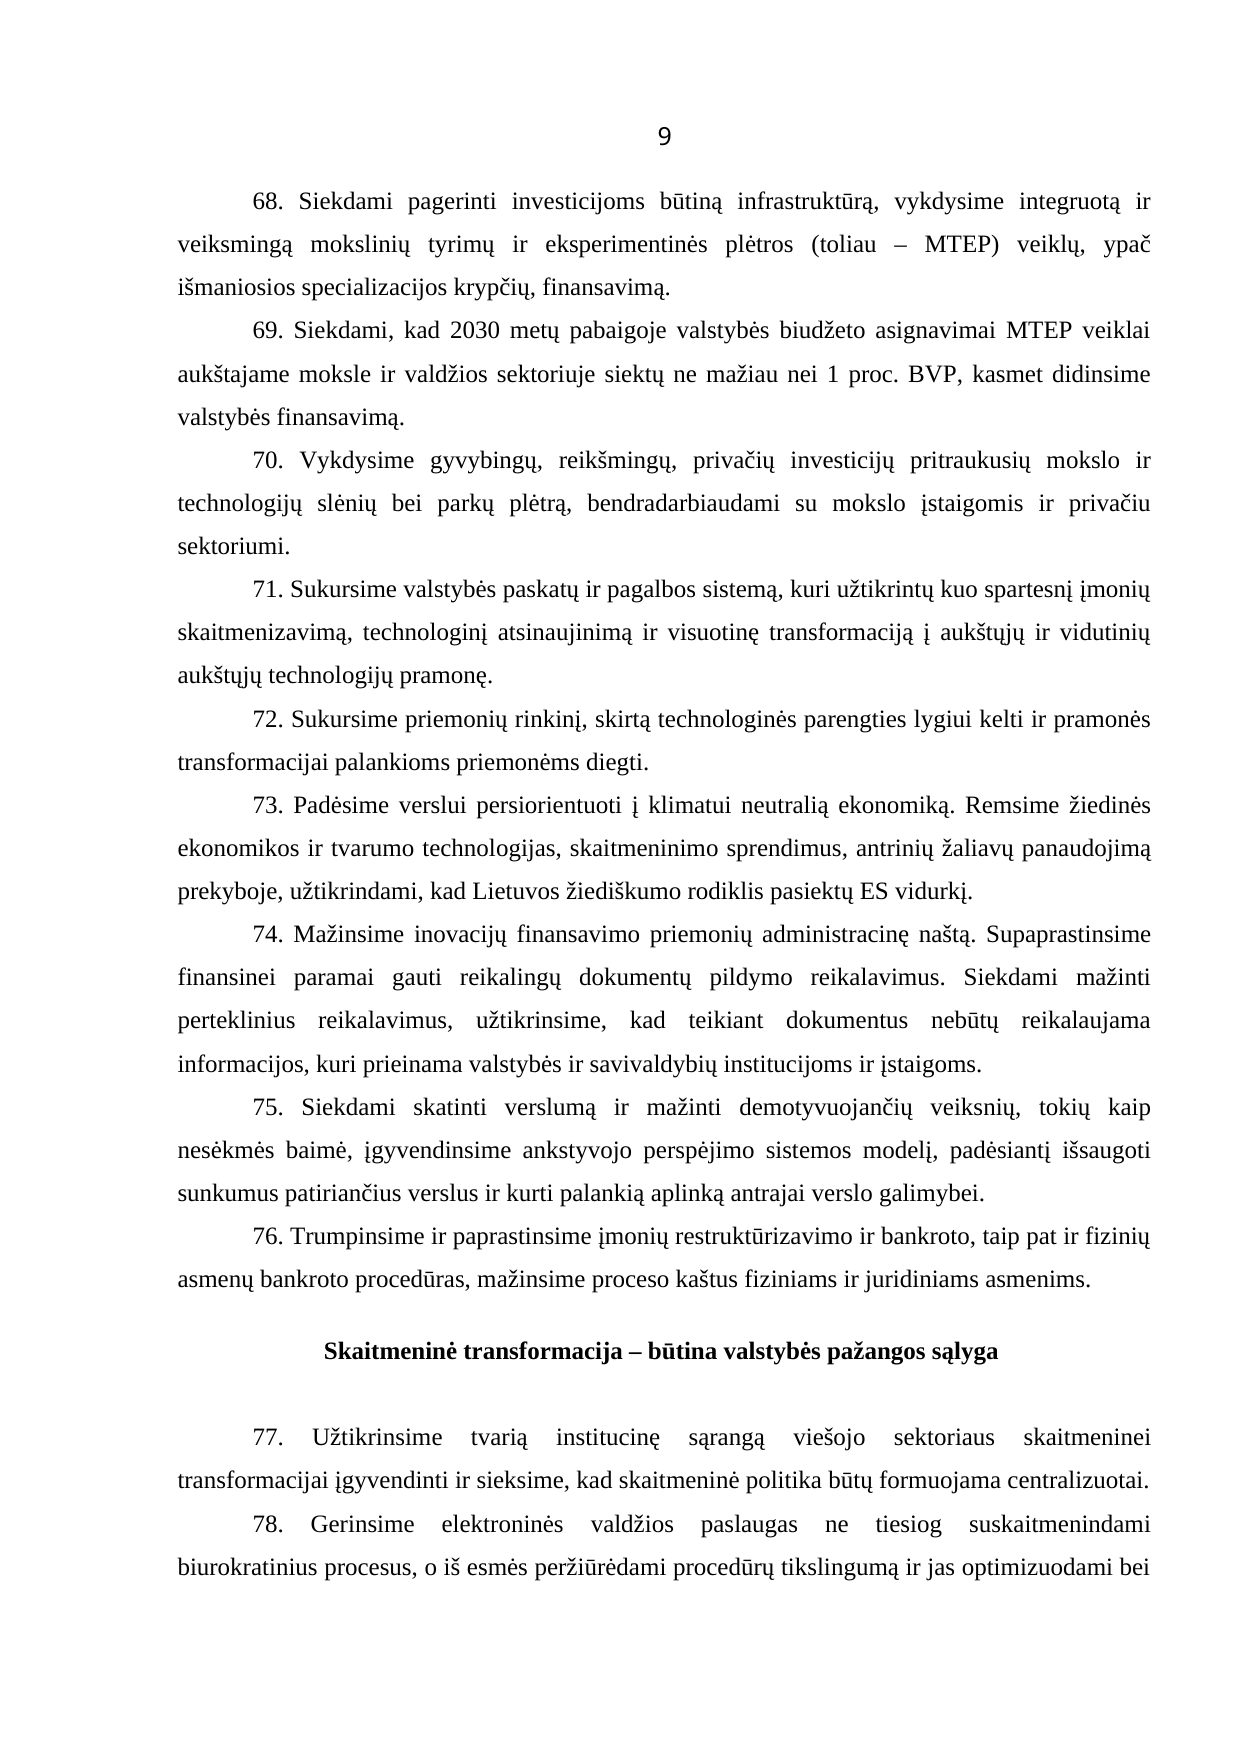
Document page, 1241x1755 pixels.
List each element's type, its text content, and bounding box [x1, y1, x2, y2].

text 73. Padėsime verslui persiorientuoti į klimatui neutralią ekonomiką. Remsime žiedinės ekonomikos ir tvarumo technologijas, skaitmeninimo sprendimus, antrinių žaliavų panaudojimą prekyboje, užtikrindami, kad Lietuvos žiediškumo rodiklis pasiektų ES vidurkį. [177, 790, 1152, 905]
text 68. Siekdami pagerinti investicijoms būtiną infrastruktūrą, vykdysime integruotą ir veiksmingą mokslinių tyrimų ir eksperimentinės plėtros (toliau – MTEP) veiklų, ypač išmaniosios specializacijos krypčių, finansavimą. [177, 186, 1152, 301]
text 75. Siekdami skatinti verslumą ir mažinti demotyvuojančių veiksnių, tokių kaip nesėkmės baimė, įgyvendinsime ankstyvojo perspėjimo sistemos modelį, padėsiantį išsaugoti sunkumus patiriančius verslus ir kurti palankią aplinką antrajai verslo galimybei. [177, 1092, 1152, 1207]
text Skaitmeninė transformacija – būtina valstybės pažangos sąlyga [177, 1336, 1152, 1365]
text 74. Mažinsime inovacijų finansavimo priemonių administracinę naštą. Supaprastinsime finansinei paramai gauti reikalingų dokumentų pildymo reikalavimus. Siekdami mažinti perteklinius reikalavimus, užtikrinsime, kad teikiant dokumentus nebūtų reikalaujama informacijos, kuri prieinama valstybės ir savivaldybių institucijoms ir įstaigoms. [177, 919, 1152, 1077]
text 69. Siekdami, kad 2030 metų pabaigoje valstybės biudžeto asignavimai MTEP veiklai aukštajame moksle ir valdžios sektoriuje siektų ne mažiau nei 1 proc. BVP, kasmet didinsime valstybės finansavimą. [177, 316, 1152, 431]
text 72. Sukursime priemonių rinkinį, skirtą technologinės parengties lygiui kelti ir pramonės transformacijai palankioms priemonėms diegti. [177, 704, 1152, 776]
text 71. Sukursime valstybės paskatų ir pagalbos sistemą, kuri užtikrintų kuo spartesnį įmonių skaitmenizavimą, technologinį atsinaujinimą ir visuotinę transformaciją į aukštųjų ir vidutinių aukštųjų technologijų pramonę. [177, 574, 1152, 689]
text 76. Trumpinsime ir paprastinsime įmonių restruktūrizavimo ir bankroto, taip pat ir fizinių asmenų bankroto procedūras, mažinsime proceso kaštus fiziniams ir juridiniams asmenims. [177, 1221, 1152, 1293]
text 70. Vykdysime gyvybingų, reikšmingų, privačių investicijų pritraukusių mokslo ir technologijų slėnių bei parkų plėtrą, bendradarbiaudami su mokslo įstaigomis ir privačiu sektoriumi. [177, 445, 1152, 560]
text 77. Užtikrinsime tvarią institucinę sąrangą viešojo sektoriaus skaitmeninei transformacijai įgyvendinti ir sieksime, kad skaitmeninė politika būtų formuojama centralizuotai. [177, 1422, 1152, 1494]
text 78. Gerinsime elektroninės valdžios paslaugas ne tiesiog suskaitmenindami biurokratinius procesus, o iš esmės peržiūrėdami procedūrų tikslingumą ir jas optimizuodami bei [177, 1509, 1152, 1581]
